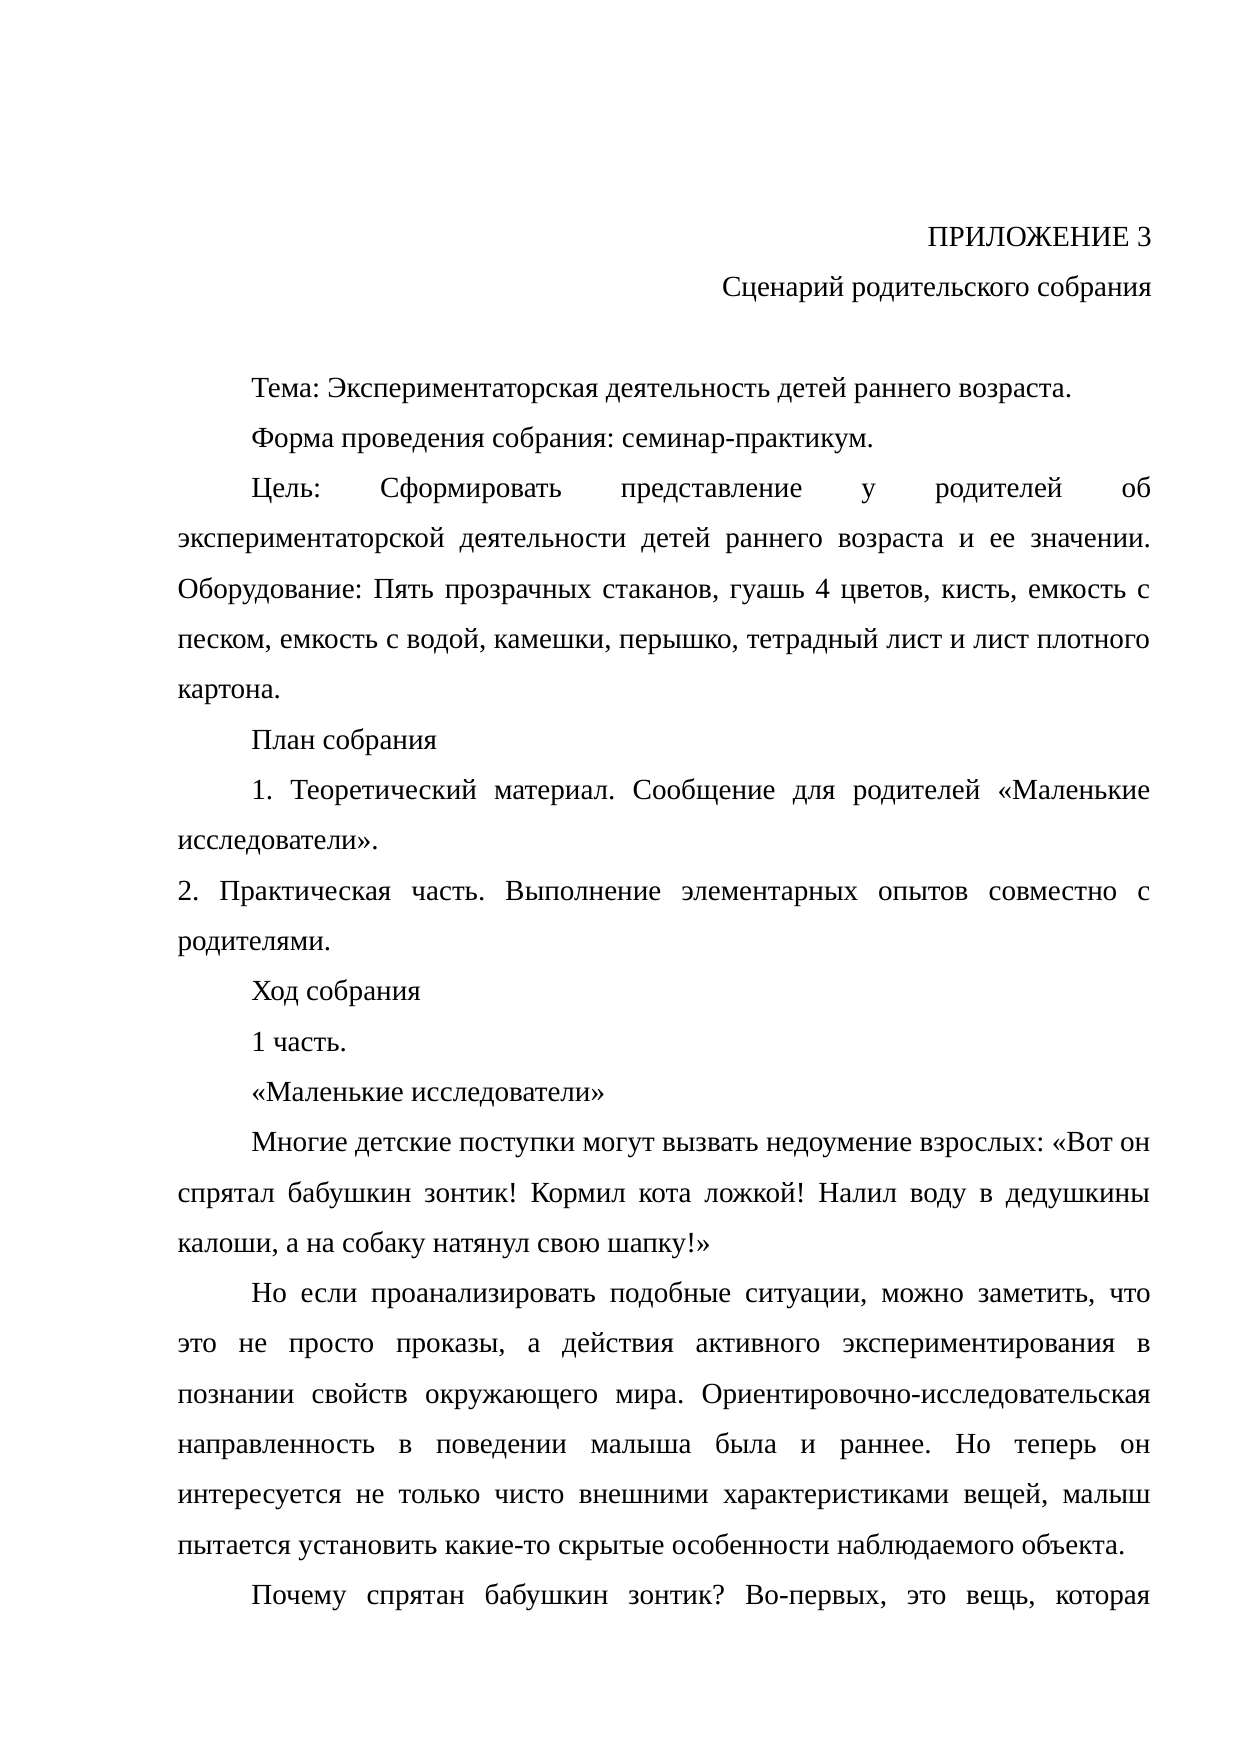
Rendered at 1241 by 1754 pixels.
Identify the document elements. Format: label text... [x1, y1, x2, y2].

text Форма проведения собрания: семинар-практикум. [177, 420, 1152, 453]
text Но если проанализировать подобные ситуации, можно заметить, что это не просто проказы, а действия активного экспериментирования в познании свойств окружающего мира. Ориентировочно-исследовательская направленность в поведении малыша была и раннее. Но теперь он интересуется не только чисто внешними характеристиками вещей, малыш пытается установить какие-то скрытые особенности наблюдаемого объекта. [177, 1275, 1152, 1560]
text «Маленькие исследователи» [177, 1074, 1152, 1108]
text Ход собрания [177, 973, 1152, 1007]
text Сценарий родительского собрания [177, 269, 1152, 303]
text Многие детские поступки могут вызвать недоумение взрослых: «Вот он спрятал бабушкин зонтик! Кормил кота ложкой! Налил воду в дедушкины калоши, а на собаку натянул свою шапку!» [177, 1124, 1152, 1258]
text 1 часть. [177, 1024, 1152, 1057]
text Почему спрятан бабушкин зонтик? Во-первых, это вещь, которая [177, 1577, 1152, 1611]
text План собрания [177, 722, 1152, 755]
text Цель: Сформировать представление у родителей об экспериментаторской деятельности детей раннего возраста и ее значении. Оборудование: Пять прозрачных стаканов, гуашь 4 цветов, кисть, емкость с песком, емкость с водой, камешки, перышко, тетрадный лист и лист плотного картона. [177, 470, 1152, 705]
text 1. Теоретический материал. Сообщение для родителей «Маленькие исследователи». 2. Практическая часть. Выполнение элементарных опытов совместно с родителями. [177, 772, 1152, 957]
text ПРИЛОЖЕНИЕ 3 [177, 219, 1152, 252]
text Тема: Экспериментаторская деятельность детей раннего возраста. [177, 370, 1152, 403]
